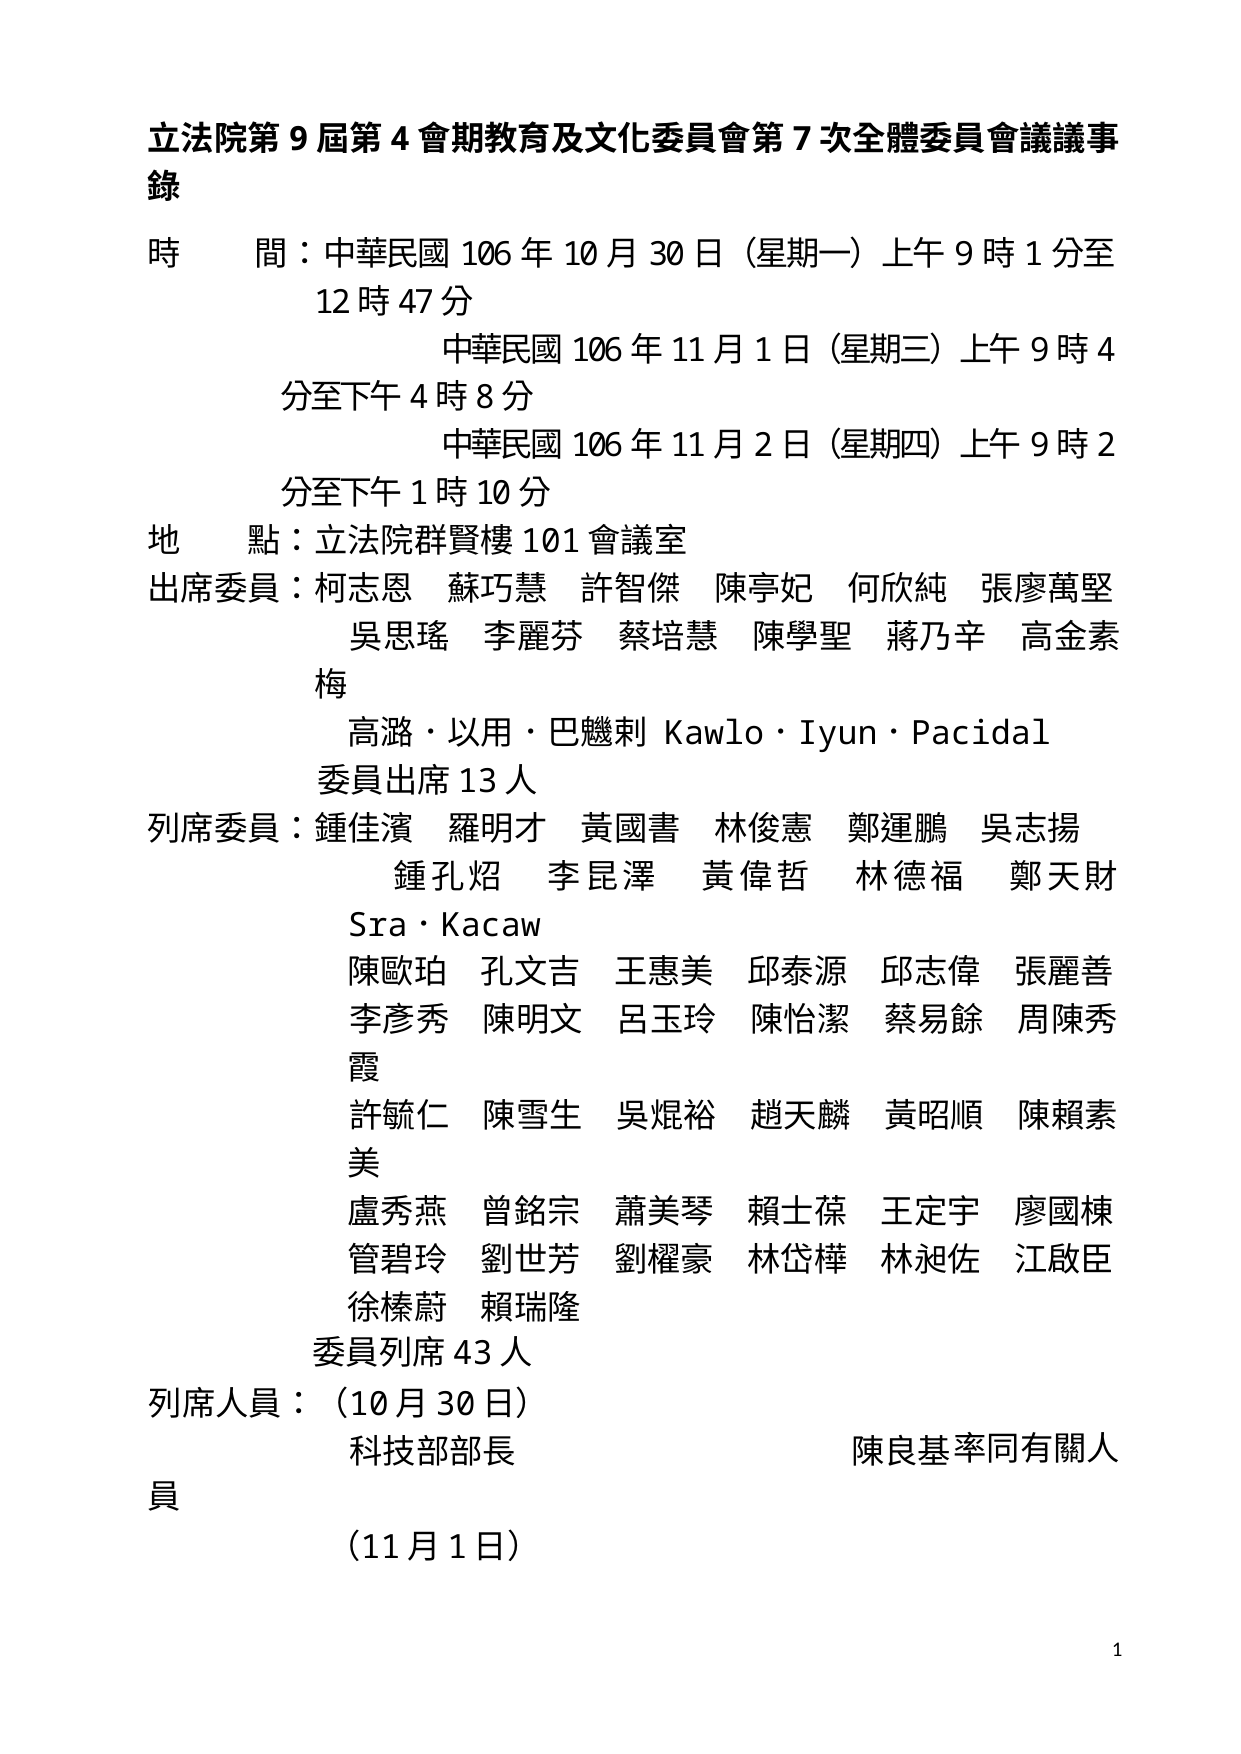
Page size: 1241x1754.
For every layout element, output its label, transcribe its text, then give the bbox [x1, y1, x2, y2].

text （11月1日） [149, 1521, 1122, 1568]
text 地 點：立法院群賢樓101會議室 [147, 514, 1120, 562]
text 盧秀燕 曾銘宗 蕭美琴 賴士葆 王定宇 廖國棟 [147, 1185, 1120, 1233]
text 高潞．以用．巴魕剌 Kawlo．Iyun．Pacidal [147, 706, 1122, 754]
text 陳歐珀 孔文吉 王惠美 邱泰源 邱志偉 張麗善 [147, 946, 1120, 993]
text 中華民國106年11月2日（星期四）上午9時2分至下午1時10分 [147, 418, 1120, 514]
text 徐榛蔚 賴瑞隆 [147, 1281, 1120, 1329]
text 許毓仁 陳雪生 吳焜裕 趙天麟 黃昭順 陳賴素美 [147, 1089, 1120, 1185]
text 中華民國106年11月1日（星期三）上午9時4分至下午4時8分 [147, 323, 1120, 418]
text 管碧玲 劉世芳 劉櫂豪 林岱樺 林昶佐 江啟臣 [147, 1233, 1120, 1281]
text 時 間：中華民國106年10月30日（星期一）上午9時1分至12時47分 [147, 227, 1120, 323]
text 李彥秀 陳明文 呂玉玲 陳怡潔 蔡易餘 周陳秀霞 [147, 993, 1120, 1089]
text 委員列席43人 [312, 1329, 1120, 1377]
text 立法院第9屆第4會期教育及文化委員會第7次全體委員會議議事錄 [147, 112, 1120, 208]
text 出席委員：柯志恩 蘇巧慧 許智傑 陳亭妃 何欣純 張廖萬堅 [147, 562, 1122, 610]
text 列席委員：鍾佳濱 羅明才 黃國書 林俊憲 鄭運鵬 吳志揚 [147, 802, 1120, 850]
text 列席人員：（10月30日） [149, 1377, 1122, 1425]
text 科技部部長 陳良基率同有關人員 [147, 1425, 1120, 1521]
text 鍾孔炤 李昆澤 黃偉哲 林德福 鄭天財Sra．Kacaw [147, 850, 1120, 946]
text 委員出席13人 [317, 754, 1122, 802]
text 吳思瑤 李麗芬 蔡培慧 陳學聖 蔣乃辛 高金素梅 [147, 610, 1122, 706]
